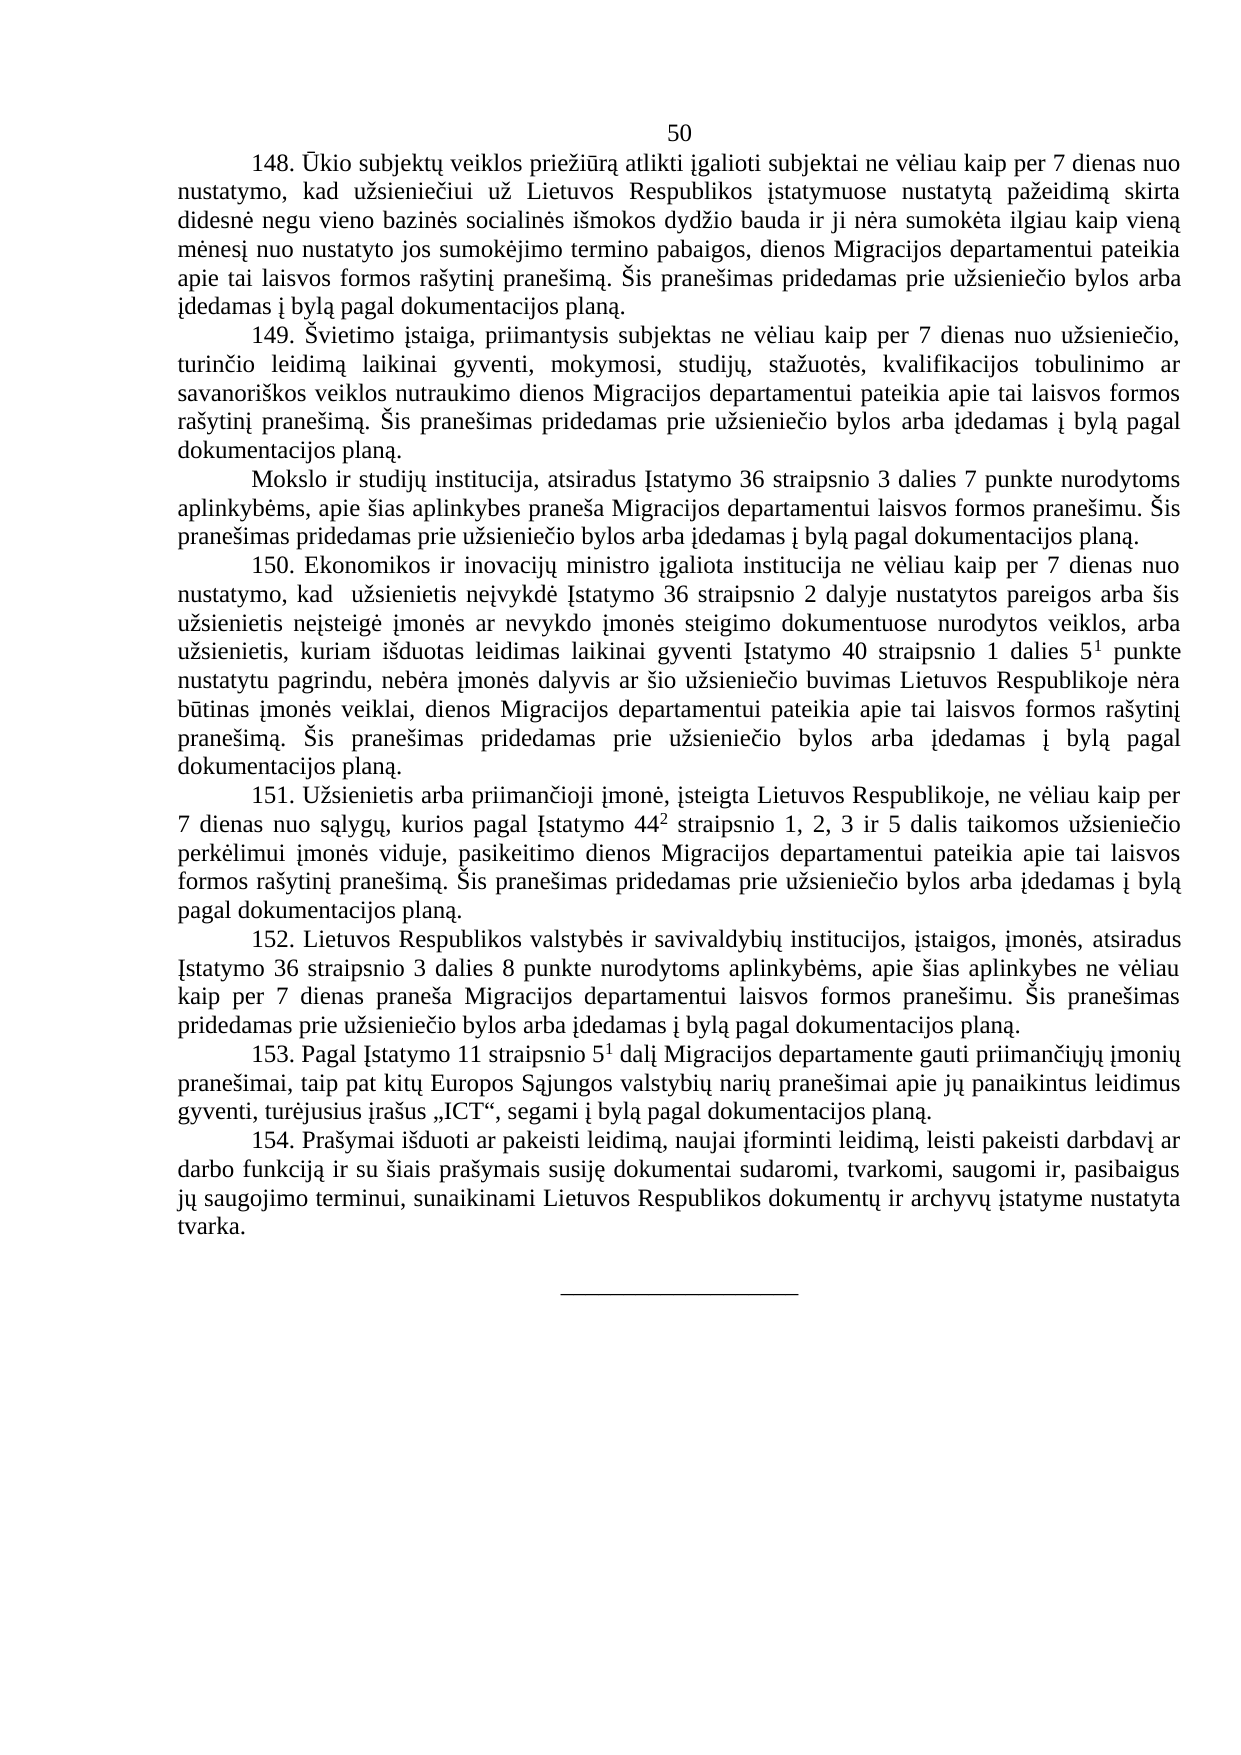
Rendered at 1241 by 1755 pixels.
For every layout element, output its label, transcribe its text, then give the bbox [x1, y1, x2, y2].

text 151. Užsienietis arba priimančioji įmonė, įsteigta Lietuvos Respublikoje, ne vėliau kaip per 7 dienas nuo sąlygų, kurios pagal Įstatymo 442 straipsnio 1, 2, 3 ir 5 dalis taikomos užsieniečio perkėlimui įmonės viduje, pasikeitimo dienos Migracijos departamentui pateikia apie tai laisvos formos rašytinį pranešimą. Šis pranešimas pridedamas prie užsieniečio bylos arba įdedamas į bylą pagal dokumentacijos planą. [177, 780, 1181, 924]
text 153. Pagal Įstatymo 11 straipsnio 51 dalį Migracijos departamente gauti priimančiųjų įmonių pranešimai, taip pat kitų Europos Sąjungos valstybių narių pranešimai apie jų panaikintus leidimus gyventi, turėjusius įrašus „ICT“, segami į bylą pagal dokumentacijos planą. [177, 1039, 1181, 1125]
text 148. Ūkio subjektų veiklos priežiūrą atlikti įgalioti subjektai ne vėliau kaip per 7 dienas nuo nustatymo, kad užsieniečiui už Lietuvos Respublikos įstatymuose nustatytą pažeidimą skirta didesnė negu vieno bazinės socialinės išmokos dydžio bauda ir ji nėra sumokėta ilgiau kaip vieną mėnesį nuo nustatyto jos sumokėjimo termino pabaigos, dienos Migracijos departamentui pateikia apie tai laisvos formos rašytinį pranešimą. Šis pranešimas pridedamas prie užsieniečio bylos arba įdedamas į bylą pagal dokumentacijos planą. [177, 148, 1181, 320]
text 152. Lietuvos Respublikos valstybės ir savivaldybių institucijos, įstaigos, įmonės, atsiradus Įstatymo 36 straipsnio 3 dalies 8 punkte nurodytoms aplinkybėms, apie šias aplinkybes ne vėliau kaip per 7 dienas praneša Migracijos departamentui laisvos formos pranešimu. Šis pranešimas pridedamas prie užsieniečio bylos arba įdedamas į bylą pagal dokumentacijos planą. [177, 924, 1181, 1039]
text ___________________ [177, 1269, 1181, 1298]
text 150. Ekonomikos ir inovacijų ministro įgaliota institucija ne vėliau kaip per 7 dienas nuo nustatymo, kad užsienietis neįvykdė Įstatymo 36 straipsnio 2 dalyje nustatytos pareigos arba šis užsienietis neįsteigė įmonės ar nevykdo įmonės steigimo dokumentuose nurodytos veiklos, arba užsienietis, kuriam išduotas leidimas laikinai gyventi Įstatymo 40 straipsnio 1 dalies 51 punkte nustatytu pagrindu, nebėra įmonės dalyvis ar šio užsieniečio buvimas Lietuvos Respublikoje nėra būtinas įmonės veiklai, dienos Migracijos departamentui pateikia apie tai laisvos formos rašytinį pranešimą. Šis pranešimas pridedamas prie užsieniečio bylos arba įdedamas į bylą pagal dokumentacijos planą. [177, 550, 1181, 780]
text 149. Švietimo įstaiga, priimantysis subjektas ne vėliau kaip per 7 dienas nuo užsieniečio, turinčio leidimą laikinai gyventi, mokymosi, studijų, stažuotės, kvalifikacijos tobulinimo ar savanoriškos veiklos nutraukimo dienos Migracijos departamentui pateikia apie tai laisvos formos rašytinį pranešimą. Šis pranešimas pridedamas prie užsieniečio bylos arba įdedamas į bylą pagal dokumentacijos planą. [177, 320, 1181, 464]
text Mokslo ir studijų institucija, atsiradus Įstatymo 36 straipsnio 3 dalies 7 punkte nurodytoms aplinkybėms, apie šias aplinkybes praneša Migracijos departamentui laisvos formos pranešimu. Šis pranešimas pridedamas prie užsieniečio bylos arba įdedamas į bylą pagal dokumentacijos planą. [177, 464, 1181, 550]
text 154. Prašymai išduoti ar pakeisti leidimą, naujai įforminti leidimą, leisti pakeisti darbdavį ar darbo funkciją ir su šiais prašymais susiję dokumentai sudaromi, tvarkomi, saugomi ir, pasibaigus jų saugojimo terminui, sunaikinami Lietuvos Respublikos dokumentų ir archyvų įstatyme nustatyta tvarka. [177, 1125, 1181, 1240]
